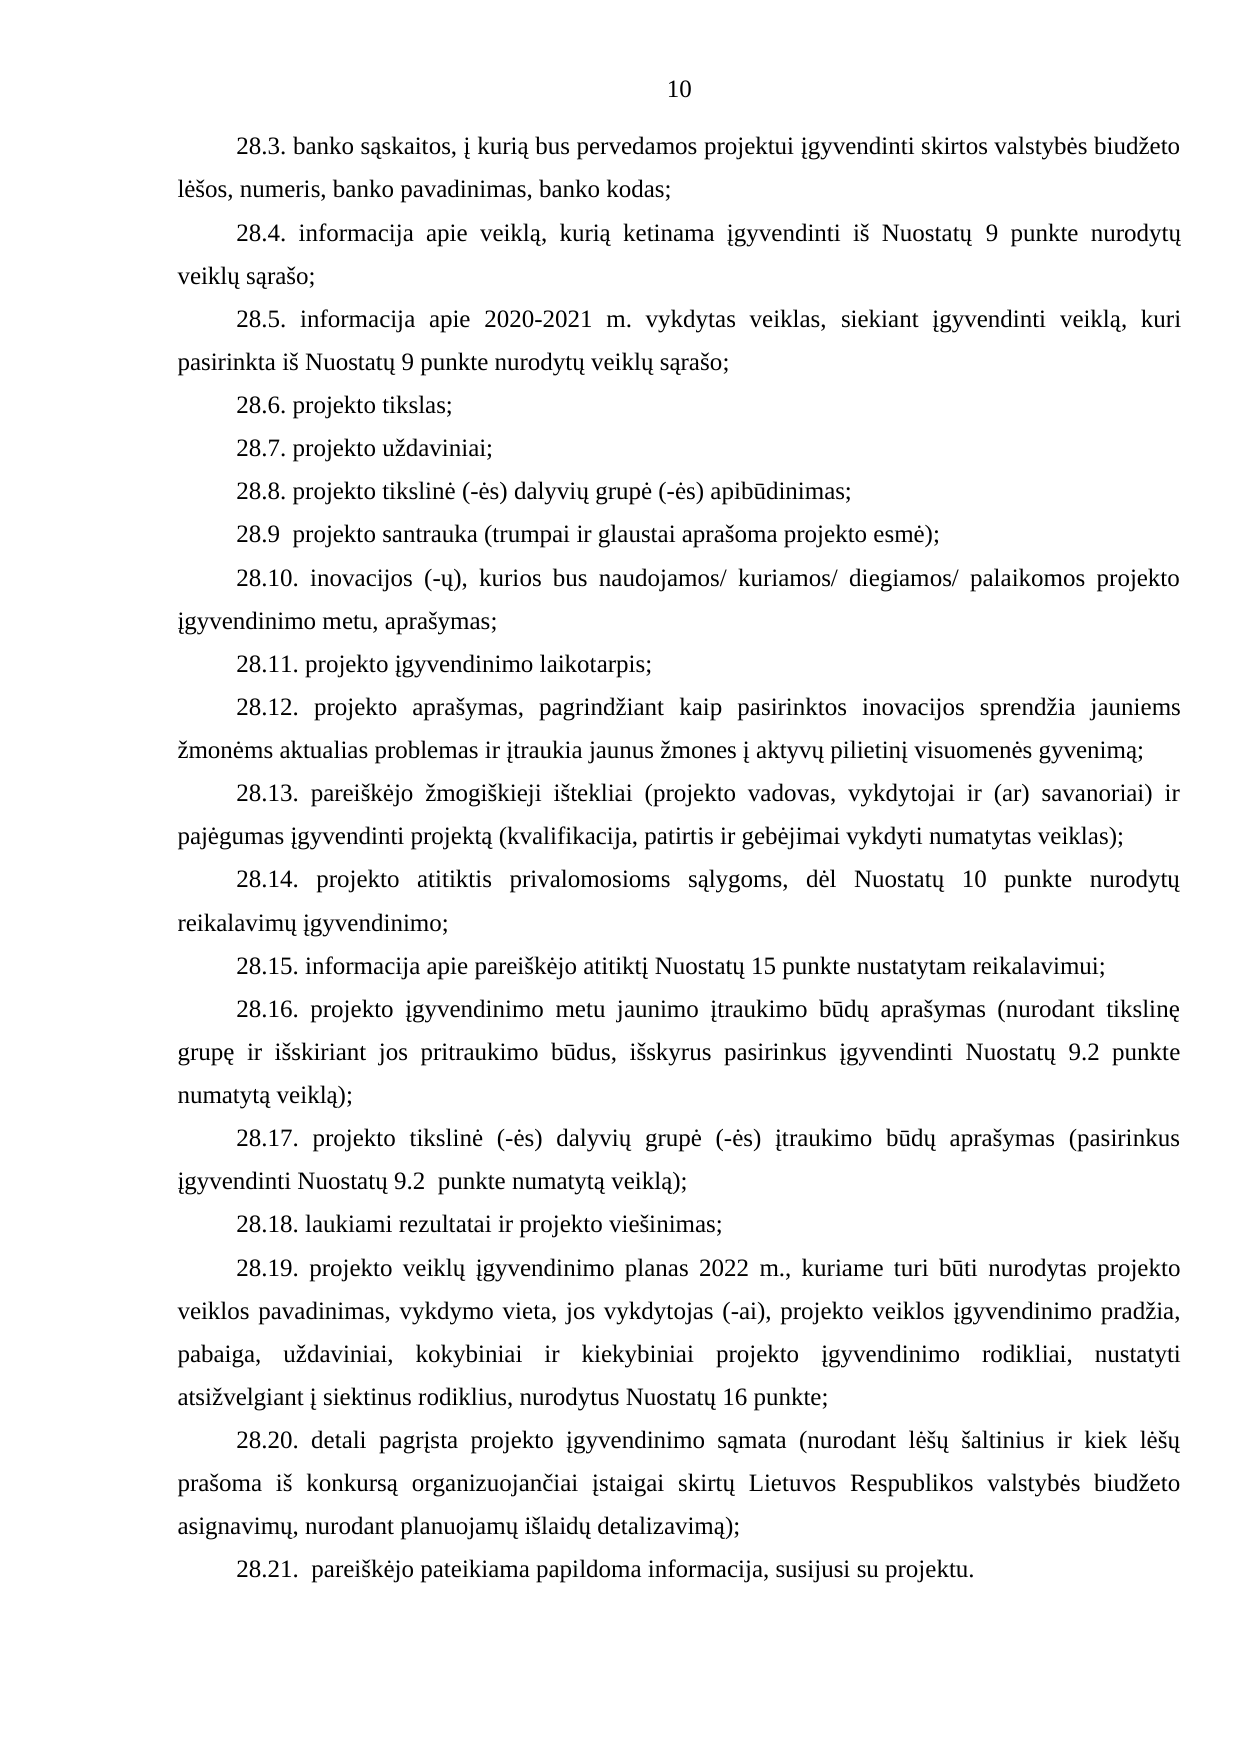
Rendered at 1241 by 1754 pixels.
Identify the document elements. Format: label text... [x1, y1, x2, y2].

text 28.16. projekto įgyvendinimo metu jaunimo įtraukimo būdų aprašymas (nurodant tikslinę grupę ir išskiriant jos pritraukimo būdus, išskyrus pasirinkus įgyvendinti Nuostatų 9.2 punkte numatytą veiklą); [177, 994, 1181, 1109]
text 28.9 projekto santrauka (trumpai ir glaustai aprašoma projekto esmė); [177, 519, 1181, 548]
text 28.10. inovacijos (-ų), kurios bus naudojamos/ kuriamos/ diegiamos/ palaikomos projekto įgyvendinimo metu, aprašymas; [177, 563, 1181, 634]
text 28.18. laukiami rezultatai ir projekto viešinimas; [177, 1209, 1181, 1238]
text 28.11. projekto įgyvendinimo laikotarpis; [177, 649, 1181, 678]
text 28.4. informacija apie veiklą, kurią ketinama įgyvendinti iš Nuostatų 9 punkte nurodytų veiklų sąrašo; [177, 218, 1181, 289]
text 28.5. informacija apie 2020-2021 m. vykdytas veiklas, siekiant įgyvendinti veiklą, kuri pasirinkta iš Nuostatų 9 punkte nurodytų veiklų sąrašo; [177, 304, 1181, 376]
text 28.14. projekto atitiktis privalomosioms sąlygoms, dėl Nuostatų 10 punkte nurodytų reikalavimų įgyvendinimo; [177, 864, 1181, 936]
text 28.21. pareiškėjo pateikiama papildoma informacija, susijusi su projektu. [177, 1554, 1181, 1583]
text 28.19. projekto veiklų įgyvendinimo planas 2022 m., kuriame turi būti nurodytas projekto veiklos pavadinimas, vykdymo vieta, jos vykdytojas (-ai), projekto veiklos įgyvendinimo pradžia, pabaiga, uždaviniai, kokybiniai ir kiekybiniai projekto įgyvendinimo rodikliai, nustatyti atsižvelgiant į siektinus rodiklius, nurodytus Nuostatų 16 punkte; [177, 1253, 1181, 1411]
text 28.15. informacija apie pareiškėjo atitiktį Nuostatų 15 punkte nustatytam reikalavimui; [177, 951, 1181, 979]
text 28.20. detali pagrįsta projekto įgyvendinimo sąmata (nurodant lėšų šaltinius ir kiek lėšų prašoma iš konkursą organizuojančiai įstaigai skirtų Lietuvos Respublikos valstybės biudžeto asignavimų, nurodant planuojamų išlaidų detalizavimą); [177, 1425, 1181, 1540]
text 28.12. projekto aprašymas, pagrindžiant kaip pasirinktos inovacijos sprendžia jauniems žmonėms aktualias problemas ir įtraukia jaunus žmones į aktyvų pilietinį visuomenės gyvenimą; [177, 692, 1181, 764]
text 28.17. projekto tikslinė (-ės) dalyvių grupė (-ės) įtraukimo būdų aprašymas (pasirinkus įgyvendinti Nuostatų 9.2 punkte numatytą veiklą); [177, 1123, 1181, 1195]
text 28.8. projekto tikslinė (-ės) dalyvių grupė (-ės) apibūdinimas; [177, 476, 1181, 505]
text 28.7. projekto uždaviniai; [177, 433, 1181, 462]
text 28.6. projekto tikslas; [177, 390, 1181, 419]
text 28.3. banko sąskaitos, į kurią bus pervedamos projektui įgyvendinti skirtos valstybės biudžeto lėšos, numeris, banko pavadinimas, banko kodas; [177, 131, 1181, 203]
text 28.13. pareiškėjo žmogiškieji ištekliai (projekto vadovas, vykdytojai ir (ar) savanoriai) ir pajėgumas įgyvendinti projektą (kvalifikacija, patirtis ir gebėjimai vykdyti numatytas veiklas); [177, 778, 1181, 850]
